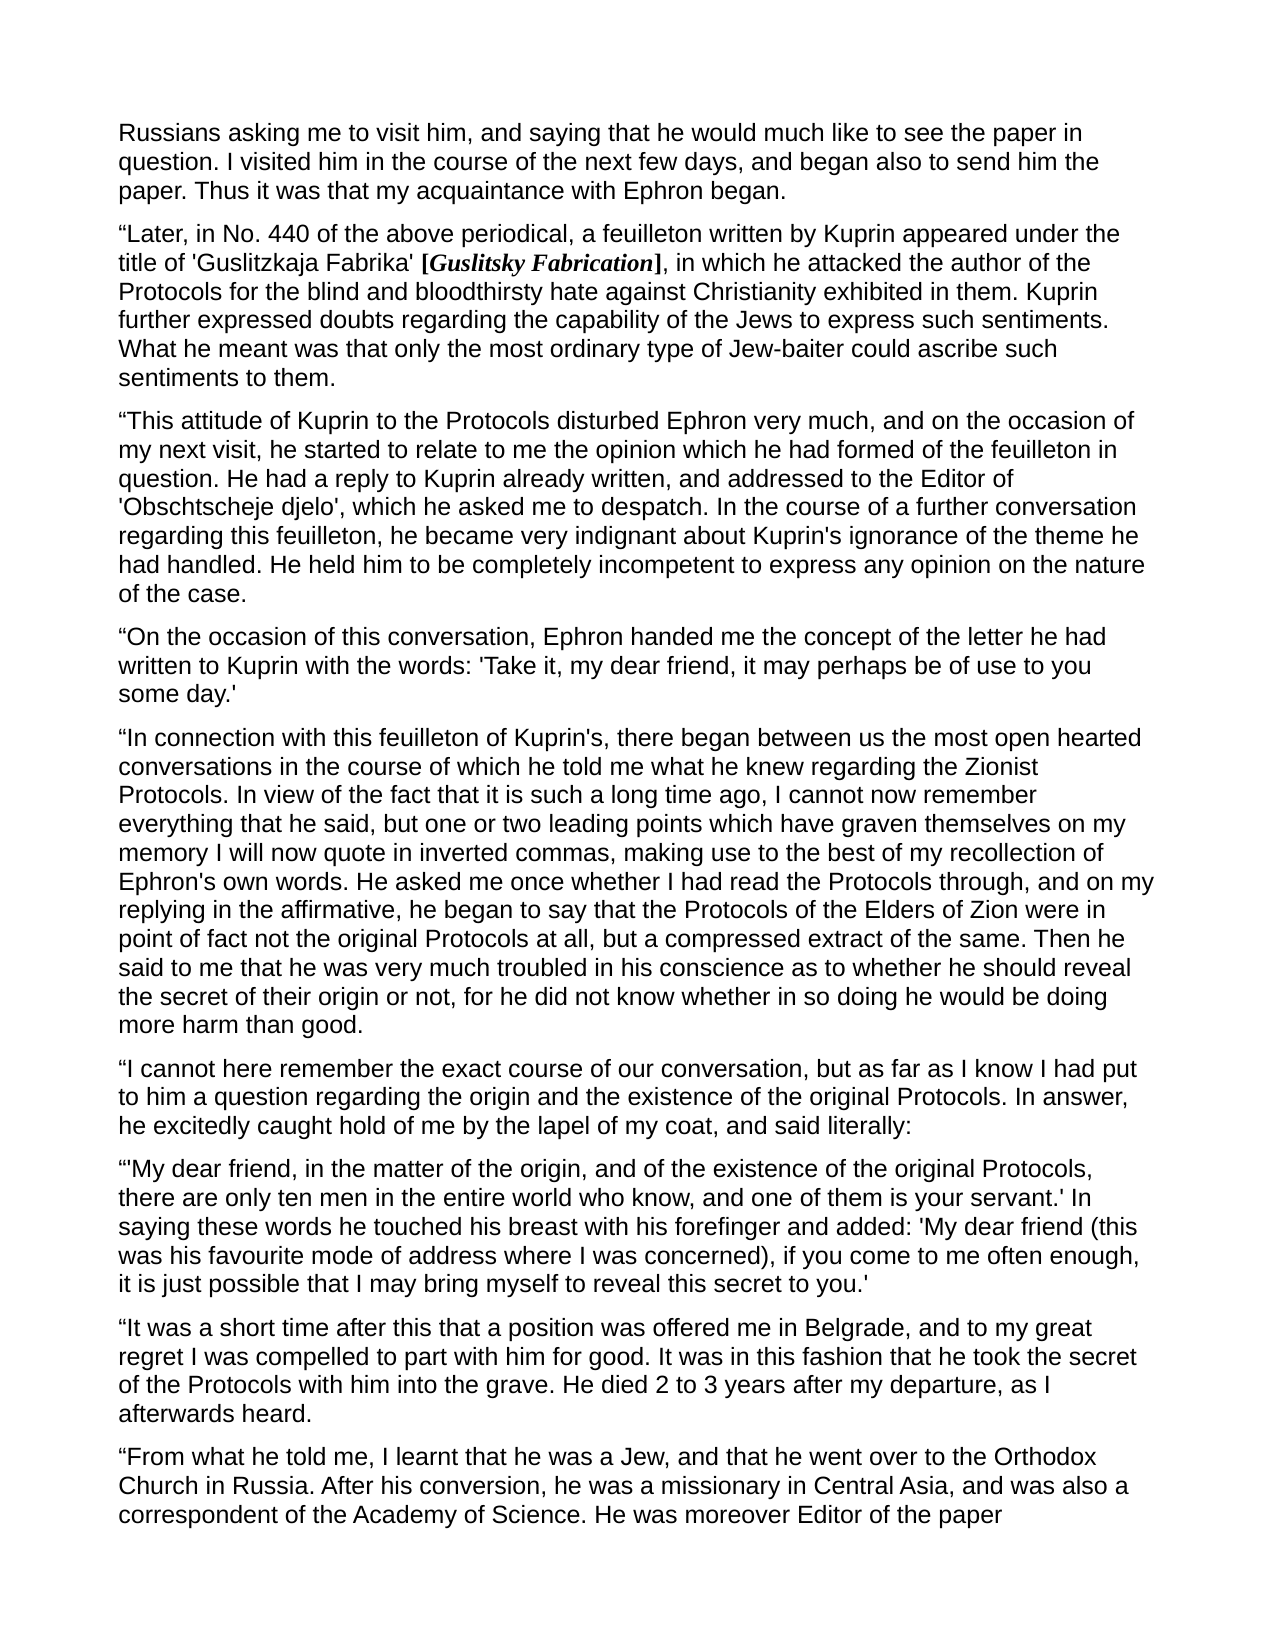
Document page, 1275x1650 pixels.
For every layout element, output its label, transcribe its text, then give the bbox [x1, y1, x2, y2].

text “'My dear friend, in the matter of the origin, and of the existence of the original Protocols, there are only ten men in the entire world who know, and one of them is your servant.' In saying these words he touched his breast with his foreﬁnger and added: 'My dear friend (this was his favourite mode of address where I was concerned), if you come to me often enough, it is just possible that I may bring myself to reveal this secret to you.' [118, 1154, 1157, 1298]
text “On the occasion of this conversation, Ephron handed me the concept of the letter he had written to Kuprin with the words: 'Take it, my dear friend, it may perhaps be of use to you some day.' [118, 622, 1157, 708]
text “In connection with this feuilleton of Kuprin's, there began between us the most open hearted conversations in the course of which he told me what he knew regarding the Zionist Protocols. In view of the fact that it is such a long time ago, I cannot now remember everything that he said, but one or two leading points which have graven themselves on my memory I will now quote in inverted commas, making use to the best of my recollection of Ephron's own words. He asked me once whether I had read the Protocols through, and on my replying in the affirmative, he began to say that the Protocols of the Elders of Zion were in point of fact not the original Protocols at all, but a compressed extract of the same. Then he said to me that he was very much troubled in his conscience as to whether he should reveal the secret of their origin or not, for he did not know whether in so doing he would be doing more harm than good. [118, 723, 1157, 1039]
text Russians asking me to visit him, and saying that he would much like to see the paper in question. I visited him in the course of the next few days, and began also to send him the paper. Thus it was that my acquaintance with Ephron began. [118, 118, 1157, 204]
text “Later, in No. 440 of the above periodical, a feuilleton written by Kuprin appeared under the title of 'Guslitzkaja Fabrika' [Guslitsky Fabrication], in which he attacked the author of the Protocols for the blind and bloodthirsty hate against Christianity exhibited in them. Kuprin further expressed doubts regarding the capability of the Jews to express such sentiments. What he meant was that only the most ordinary type of Jew-baiter could ascribe such sentiments to them. [118, 219, 1157, 392]
text “I cannot here remember the exact course of our conversation, but as far as I know I had put to him a question regarding the origin and the existence of the original Protocols. In answer, he excitedly caught hold of me by the lapel of my coat, and said literally: [118, 1054, 1157, 1140]
text “From what he told me, I learnt that he was a Jew, and that he went over to the Orthodox Church in Russia. After his conversion, he was a missionary in Central Asia, and was also a correspondent of the Academy of Science. He was moreover Editor of the paper [118, 1442, 1157, 1529]
text “This attitude of Kuprin to the Protocols disturbed Ephron very much, and on the occasion of my next visit, he started to relate to me the opinion which he had formed of the feuilleton in question. He had a reply to Kuprin already written, and addressed to the Editor of 'Obschtscheje djelo', which he asked me to despatch. In the course of a further conversation regarding this feuilleton, he became very indignant about Kuprin's ignorance of the theme he had handled. He held him to be completely incompetent to express any opinion on the nature of the case. [118, 406, 1157, 607]
text “It was a short time after this that a position was offered me in Belgrade, and to my great regret I was compelled to part with him for good. It was in this fashion that he took the secret of the Protocols with him into the grave. He died 2 to 3 years after my departure, as I afterwards heard. [118, 1313, 1157, 1428]
